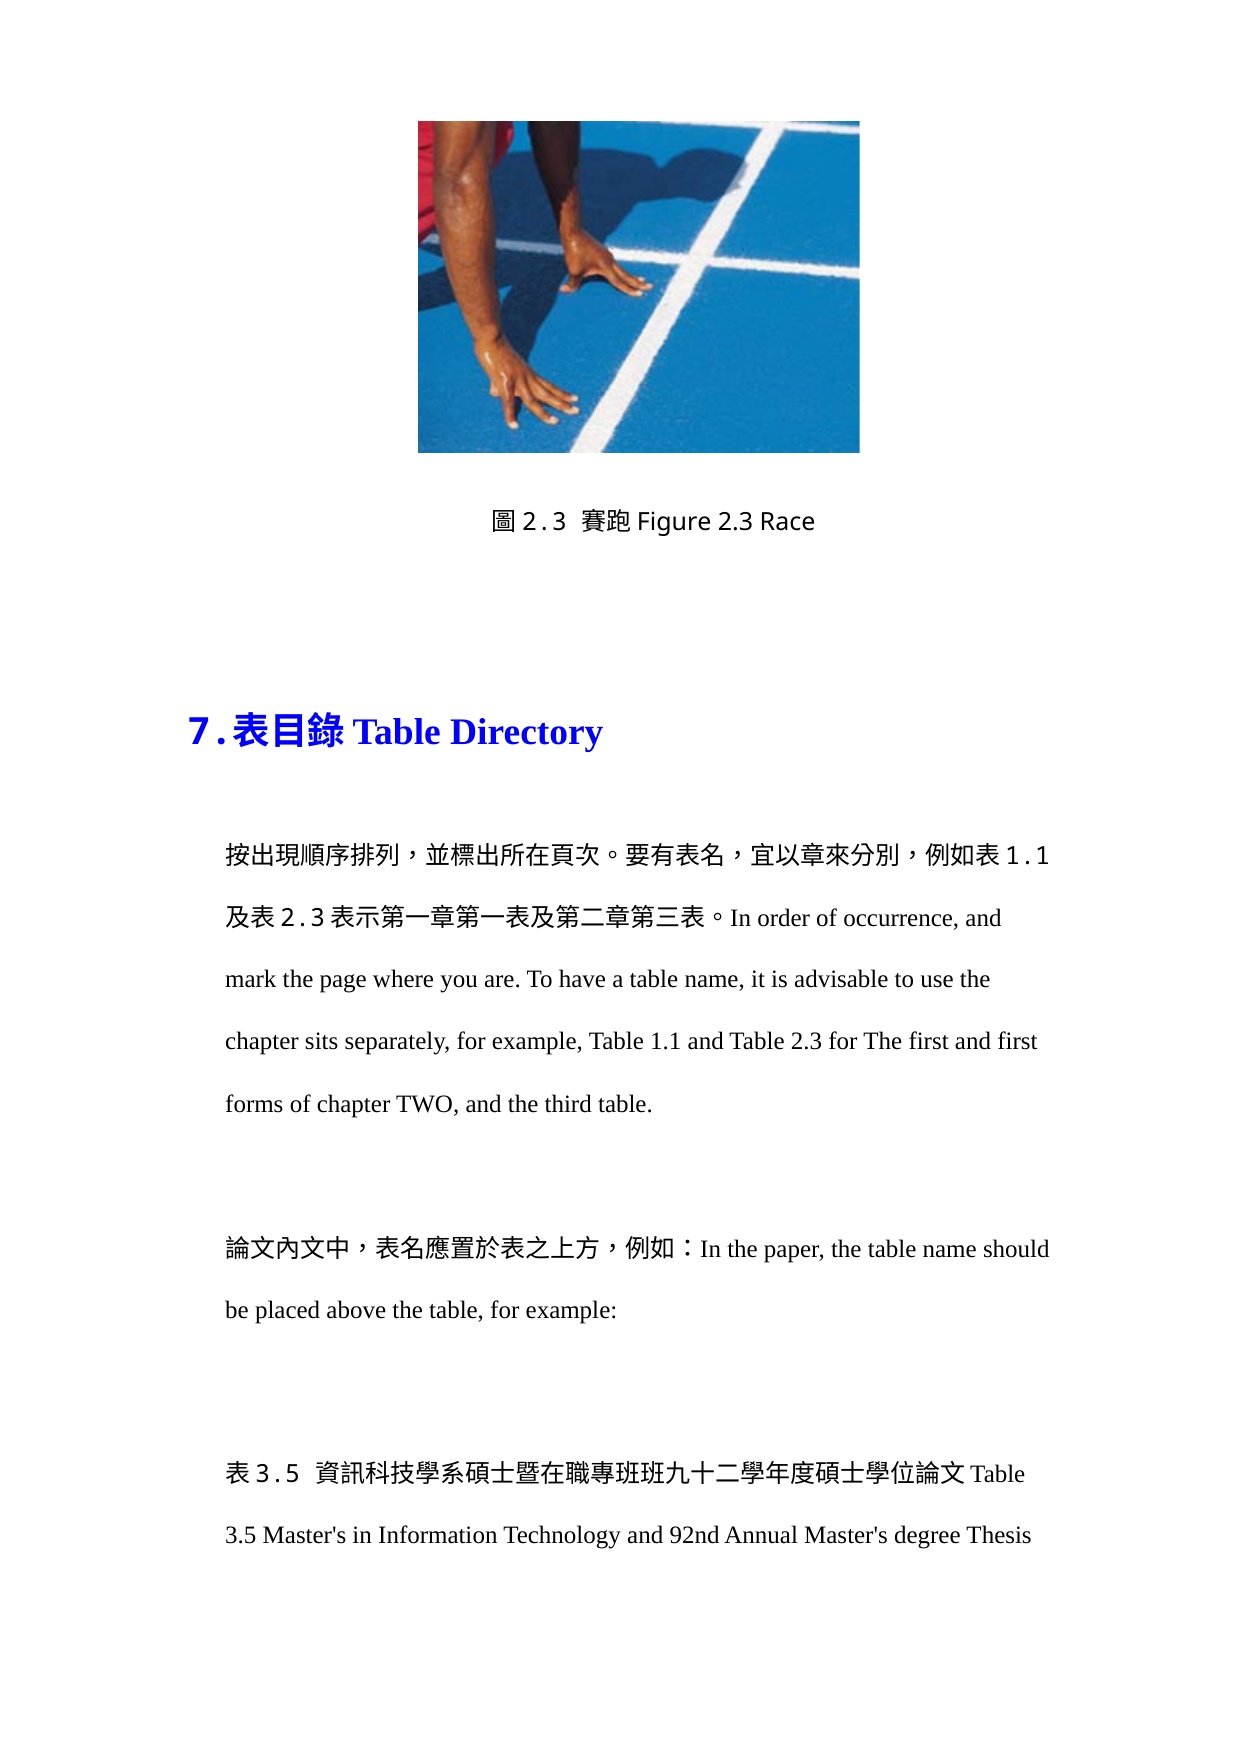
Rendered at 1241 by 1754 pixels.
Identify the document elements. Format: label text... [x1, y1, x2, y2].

text 圖2.3 賽跑Figure 2.3 Race [254, 478, 1053, 541]
text 按出現順序排列，並標出所在頁次。要有表名，宜以章來分別，例如表1.1及表2.3表示第一章第一表及第二章第三表。In order of occurrence, and mark the page where you are. To have a table name, it is advisable to use the chapter sits separately, for example, Table 1.1 and Table 2.3 for The first and first forms of chapter TWO, and the third table. [225, 812, 1053, 1124]
text 論文內文中，表名應置於表之上方，例如：In the paper, the table name should be placed above the table, for example: [225, 1205, 1053, 1330]
text 表3.5 資訊科技學系碩士暨在職專班班九十二學年度碩士學位論文Table 3.5 Master's in Information Technology and 92nd Annual Master's degree Thesis [225, 1430, 1053, 1555]
text 7.表目錄Table Directory [187, 687, 1053, 749]
